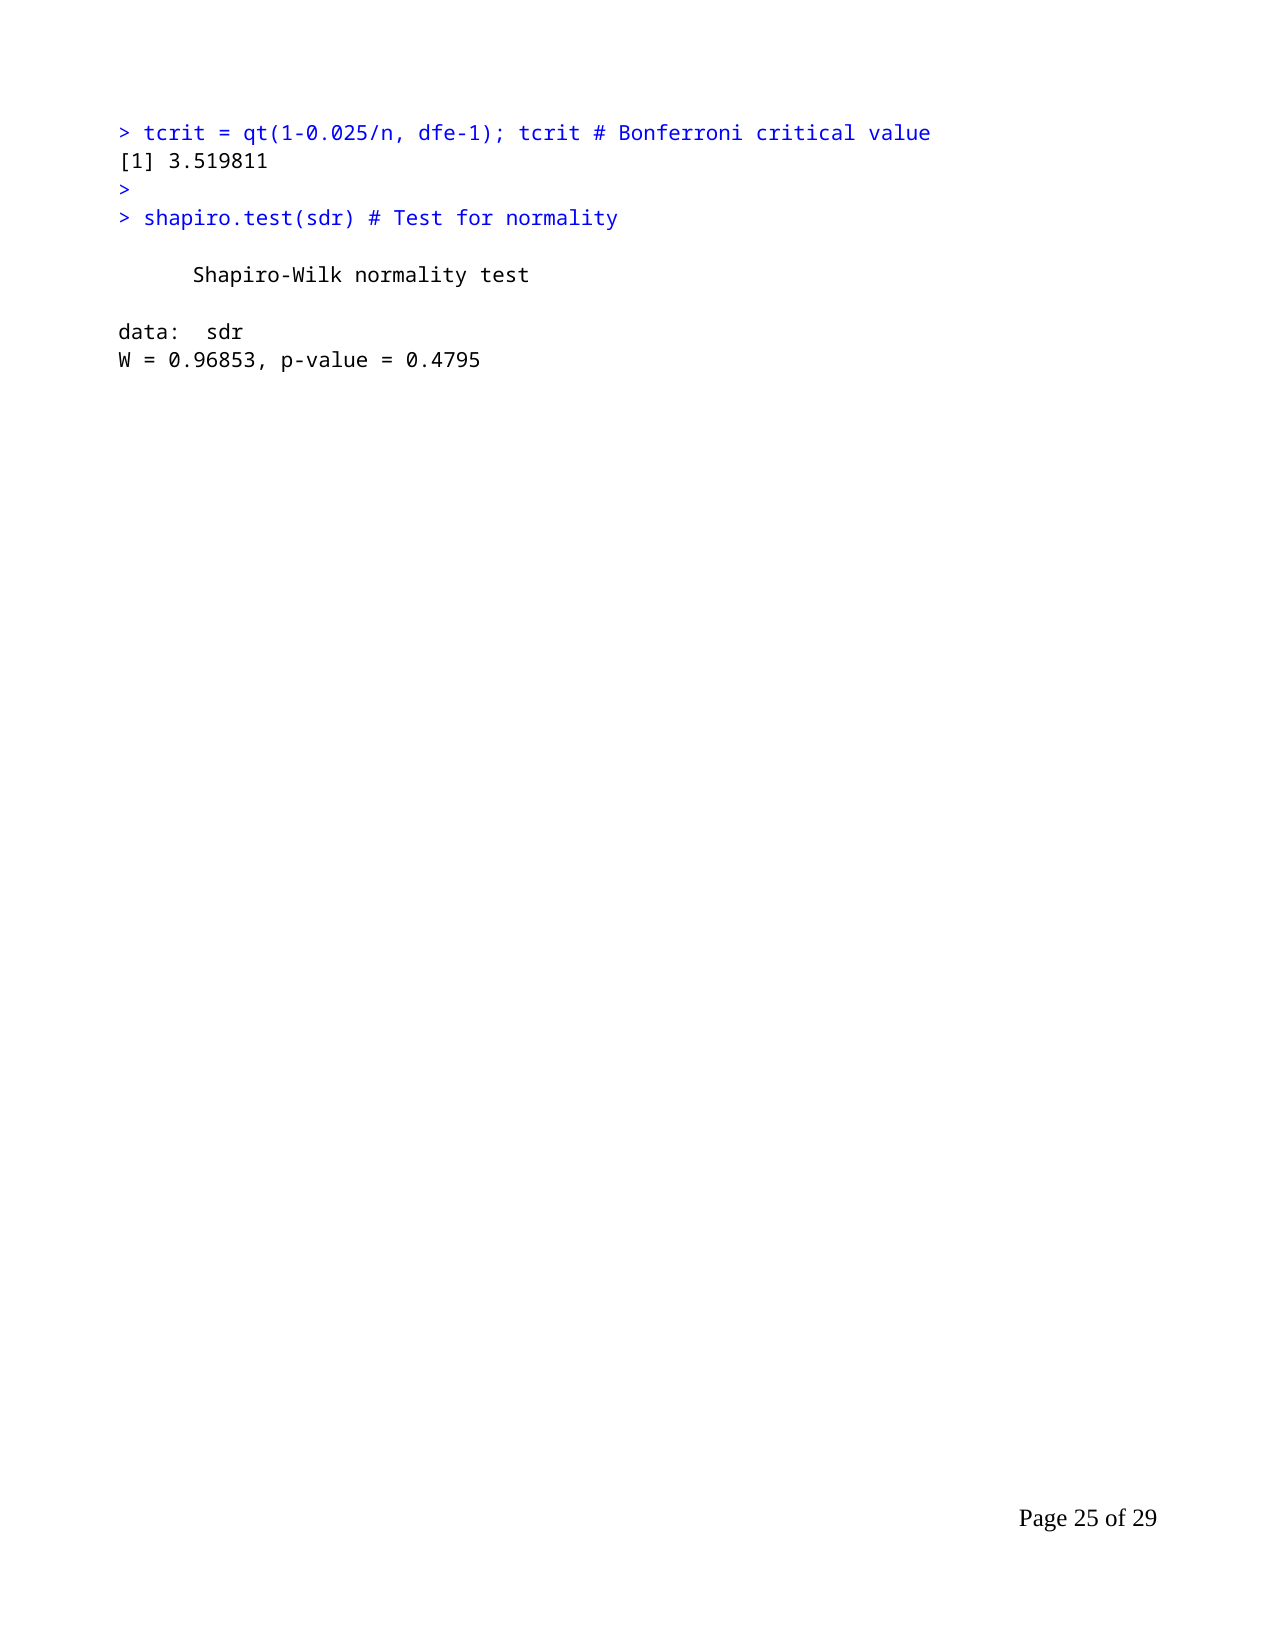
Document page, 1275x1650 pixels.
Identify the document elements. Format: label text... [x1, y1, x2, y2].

text [1] 3.519811 [118, 147, 1160, 175]
text W = 0.96853, p-value = 0.4795 [118, 346, 1160, 374]
text > [118, 175, 1160, 203]
text > shapiro.test(sdr) # Test for normality [118, 203, 1160, 232]
text > tcrit = qt(1-0.025/n, dfe-1); tcrit # Bonferroni critical value [118, 118, 1160, 147]
text data: sdr [118, 317, 1160, 346]
text Shapiro-Wilk normality test [118, 260, 1160, 289]
